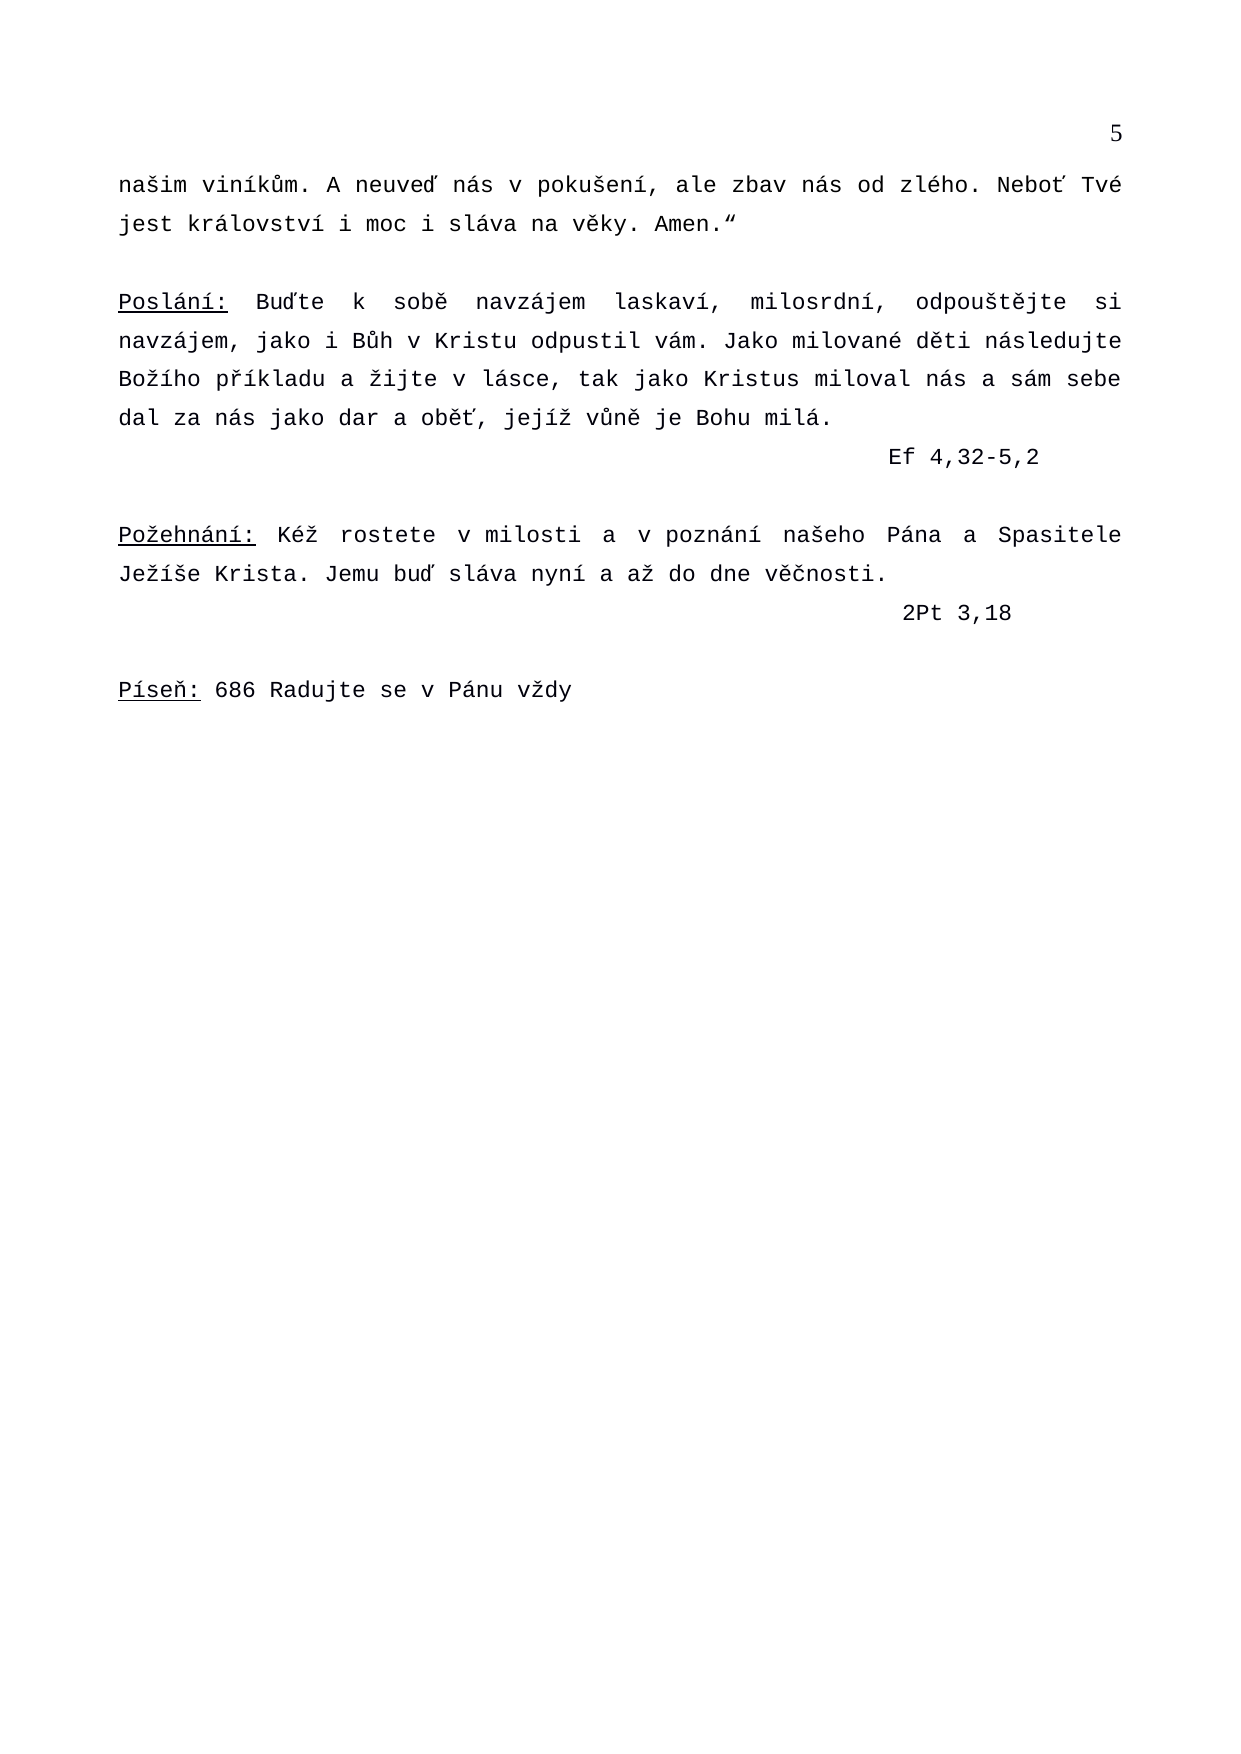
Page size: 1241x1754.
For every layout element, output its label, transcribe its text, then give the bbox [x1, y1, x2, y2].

text Píseň: 686 Radujte se v Pánu vždy [118, 679, 1122, 704]
text našim viníkům. A neuveď nás v pokušení, ale zbav nás od zlého. Neboť Tvé jest království i moc i sláva na věky. Amen.“ [118, 173, 1122, 238]
text Poslání: Buďte k sobě navzájem laskaví, milosrdní, odpouštějte si navzájem, jako i Bůh v Kristu odpustil vám. Jako milované děti následujte Božího příkladu a žijte v lásce, tak jako Kristus miloval nás a sám sebe dal za nás jako dar a oběť, jejíž vůně je Bohu milá. [118, 290, 1122, 433]
text Ef 4,32-5,2 [118, 446, 1122, 471]
text Požehnání: Kéž rostete v milosti a v poznání našeho Pána a Spasitele Ježíše Krista. Jemu buď sláva nyní a až do dne věčnosti. [118, 523, 1122, 588]
text 2Pt 3,18 [118, 601, 1122, 627]
